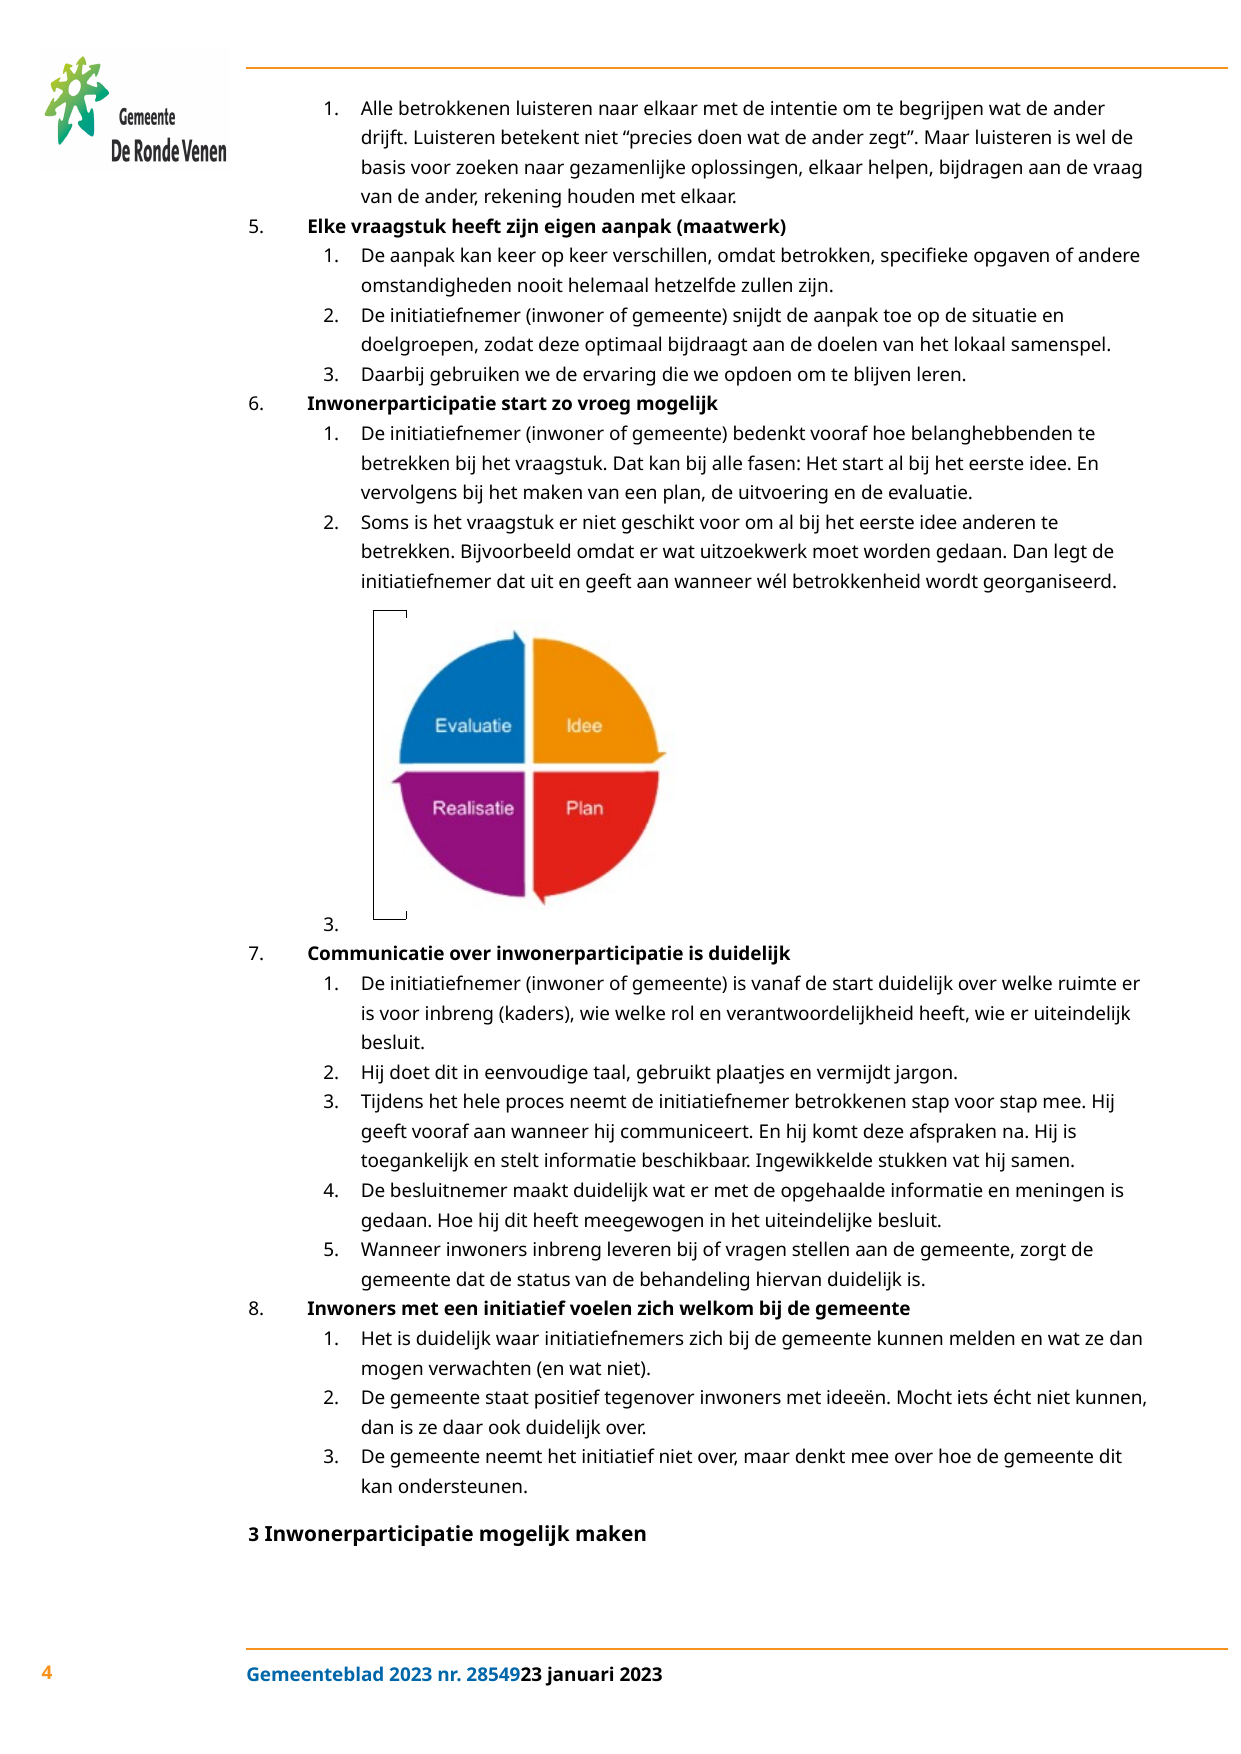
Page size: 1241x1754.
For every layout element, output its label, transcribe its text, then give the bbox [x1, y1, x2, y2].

picture [41, 47, 231, 172]
list Wanneer inwoners inbreng leveren bij of vragen stellen aan de gemeente, zorgt de gemeente dat de status van de behandeling hiervan duidelijk is. [323, 1236, 1152, 1292]
list Tijdens het hele proces neemt de initiatiefnemer betrokkenen stap voor stap mee. Hij geeft vooraf aan wanneer hij communiceert. En hij komt deze afspraken na. Hij is toegankelijk en stelt informatie beschikbaar. Ingewikkelde stukken vat hij samen. [323, 1088, 1152, 1173]
list Daarbij gebruiken we de ervaring die we opdoen om te blijven leren. [323, 361, 1152, 387]
list De initiatiefnemer (inwoner of gemeente) is vanaf de start duidelijk over welke ruimte er is voor inbreng (kaders), wie welke rol en verantwoordelijkheid heeft, wie er uiteindelijk besluit. [323, 970, 1152, 1055]
list Alle betrokkenen luisteren naar elkaar met de intentie om te begrijpen wat de ander drijft. Luisteren betekent niet “precies doen wat de ander zegt”. Maar luisteren is wel de basis voor zoeken naar gezamenlijke oplossingen, elkaar helpen, bijdragen aan de vraag van de ander, rekening houden met elkaar. [323, 95, 1152, 209]
list De besluitnemer maakt duidelijk wat er met de opgehaalde informatie en meningen is gedaan. Hoe hij dit heeft meegewogen in het uiteindelijke besluit. [323, 1177, 1152, 1233]
list Soms is het vraagstuk er niet geschikt voor om al bij het eerste idee anderen te betrekken. Bijvoorbeeld omdat er wat uitzoekwerk moet worden gedaan. Dan legt de initiatiefnemer dat uit en geeft aan wanneer wél betrokkenheid wordt georganiseerd. [323, 509, 1152, 594]
list De gemeente staat positief tegenover inwoners met ideeën. Mocht iets écht niet kunnen, dan is ze daar ook duidelijk over. [323, 1384, 1152, 1440]
list Inwoners met een initiatief voelen zich welkom bij de gemeente [248, 1296, 1152, 1321]
text 3 Inwonerparticipatie mogelijk maken [248, 1519, 1152, 1547]
list De initiatiefnemer (inwoner of gemeente) snijdt de aanpak toe op de situatie en doelgroepen, zodat deze optimaal bijdraagt aan de doelen van het lokaal samenspel. [323, 302, 1152, 357]
list Inwonerparticipatie start zo vroeg mogelijk [248, 391, 1152, 416]
list Elke vraagstuk heeft zijn eigen aanpak (maatwerk) [248, 213, 1152, 239]
list Het is duidelijk waar initiatiefnemers zich bij de gemeente kunnen melden en wat ze dan mogen verwachten (en wat niet). [323, 1325, 1152, 1381]
list Communicatie over inwonerparticipatie is duidelijk [248, 941, 1152, 966]
list De initiatiefnemer (inwoner of gemeente) bedenkt vooraf hoe belanghebbenden te betrekken bij het vraagstuk. Dat kan bij alle fasen: Het start al bij het eerste idee. En vervolgens bij het maken van een plan, de uitvoering en de evaluatie. [323, 420, 1152, 505]
list De aanpak kan keer op keer verschillen, omdat betrokken, specifieke opgaven of andere omstandigheden nooit helemaal hetzelfde zullen zijn. [323, 243, 1152, 298]
list Hij doet dit in eenvoudige taal, gebruikt plaatjes en vermijdt jargon. [323, 1059, 1152, 1085]
list De gemeente neemt het initiatief niet over, maar denkt mee over hoe de gemeente dit kan ondersteunen. [323, 1443, 1152, 1499]
picture [381, 618, 677, 911]
